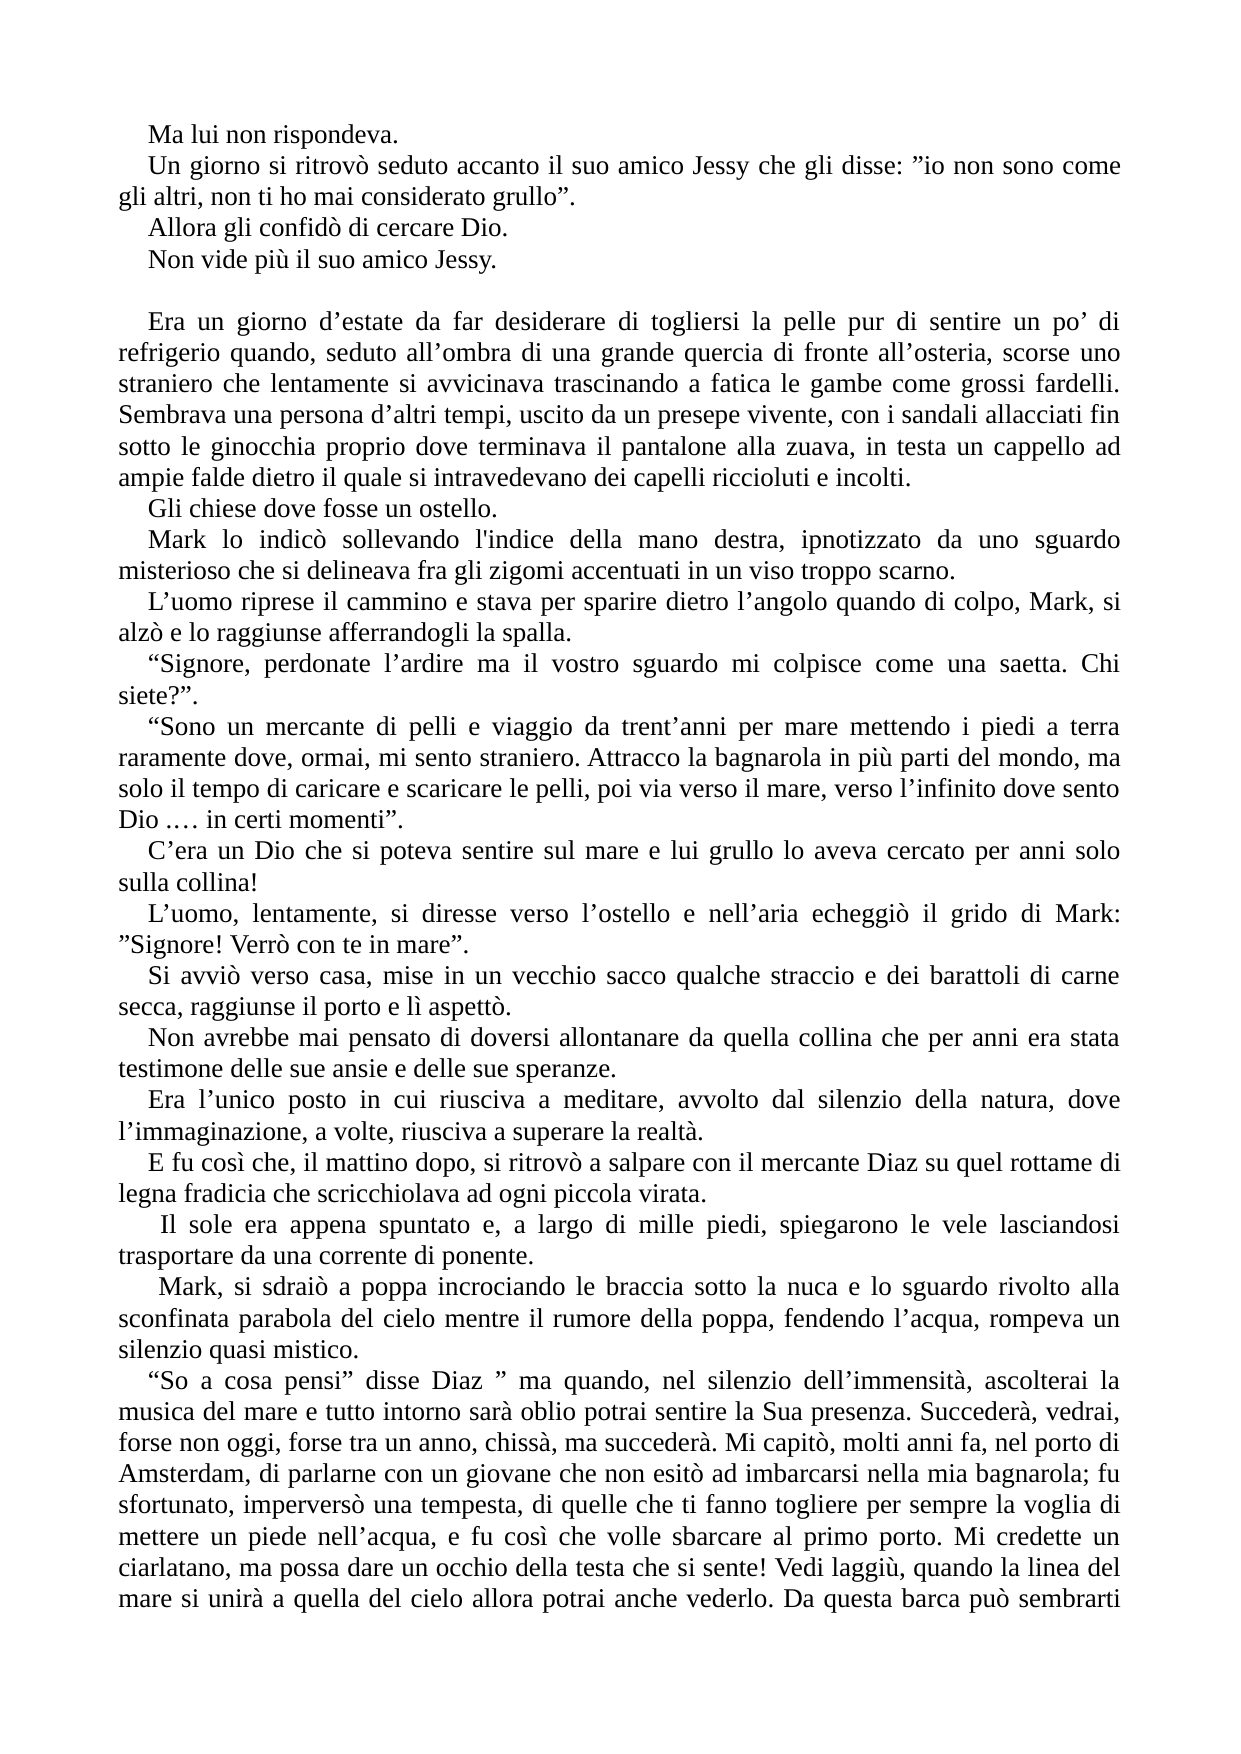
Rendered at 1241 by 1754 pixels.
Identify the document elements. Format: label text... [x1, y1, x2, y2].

text Il sole era appena spuntato e, a largo di mille piedi, spiegarono le vele lasciandosi trasportare da una corrente di ponente. [118, 1208, 1122, 1271]
text Era un giorno d’estate da far desiderare di togliersi la pelle pur di sentire un po’ di refrigerio quando, seduto all’ombra di una grande quercia di fronte all’osteria, scorse uno straniero che lentamente si avvicinava trascinando a fatica le gambe come grossi fardelli. Sembrava una persona d’altri tempi, uscito da un presepe vivente, con i sandali allacciati fin sotto le ginocchia proprio dove terminava il pantalone alla zuava, in testa un cappello ad ampie falde dietro il quale si intravedevano dei capelli riccioluti e incolti. [118, 305, 1122, 492]
text E fu così che, il mattino dopo, si ritrovò a salpare con il mercante Diaz su quel rottame di legna fradicia che scricchiolava ad ogni piccola virata. [118, 1146, 1122, 1208]
text “Signore, perdonate l’ardire ma il vostro sguardo mi colpisce come una saetta. Chi siete?”. [118, 648, 1122, 710]
text C’era un Dio che si poteva sentire sul mare e lui grullo lo aveva cercato per anni solo sulla collina! [118, 834, 1122, 897]
text Mark, si sdraiò a poppa incrociando le braccia sotto la nuca e lo sguardo rivolto alla sconfinata parabola del cielo mentre il rumore della poppa, fendendo l’acqua, rompeva un silenzio quasi mistico. [118, 1271, 1122, 1364]
text Un giorno si ritrovò seduto accanto il suo amico Jessy che gli disse: ”io non sono come gli altri, non ti ho mai considerato grullo”. [118, 149, 1122, 212]
text Mark lo indicò sollevando l'indice della mano destra, ipnotizzato da uno sguardo misterioso che si delineava fra gli zigomi accentuati in un viso troppo scarno. [118, 523, 1122, 585]
text Ma lui non rispondeva. [118, 118, 1122, 149]
text L’uomo, lentamente, si diresse verso l’ostello e nell’aria echeggiò il grido di Mark: ”Signore! Verrò con te in mare”. [118, 897, 1122, 959]
text Era l’unico posto in cui riusciva a meditare, avvolto dal silenzio della natura, dove l’immaginazione, a volte, riusciva a superare la realtà. [118, 1084, 1122, 1146]
text Gli chiese dove fosse un ostello. [118, 492, 1122, 523]
text Si avviò verso casa, mise in un vecchio sacco qualche straccio e dei barattoli di carne secca, raggiunse il porto e lì aspettò. [118, 959, 1122, 1021]
text “Sono un mercante di pelli e viaggio da trent’anni per mare mettendo i piedi a terra raramente dove, ormai, mi sento straniero. Attracco la bagnarola in più parti del mondo, ma solo il tempo di caricare e scaricare le pelli, poi via verso il mare, verso l’infinito dove sento Dio .… in certi momenti”. [118, 710, 1122, 834]
text L’uomo riprese il cammino e stava per sparire dietro l’angolo quando di colpo, Mark, si alzò e lo raggiunse afferrandogli la spalla. [118, 585, 1122, 648]
text Allora gli confidò di cercare Dio. [118, 212, 1122, 243]
text Non avrebbe mai pensato di doversi allontanare da quella collina che per anni era stata testimone delle sue ansie e delle sue speranze. [118, 1021, 1122, 1084]
text “So a cosa pensi” disse Diaz ” ma quando, nel silenzio dell’immensità, ascolterai la musica del mare e tutto intorno sarà oblio potrai sentire la Sua presenza. Succederà, vedrai, forse non oggi, forse tra un anno, chissà, ma succederà. Mi capitò, molti anni fa, nel porto di Amsterdam, di parlarne con un giovane che non esitò ad imbarcarsi nella mia bagnarola; fu sfortunato, imperversò una tempesta, di quelle che ti fanno togliere per sempre la voglia di mettere un piede nell’acqua, e fu così che volle sbarcare al primo porto. Mi credette un ciarlatano, ma possa dare un occhio della testa che si sente! Vedi laggiù, quando la linea del mare si unirà a quella del cielo allora potrai anche vederlo. Da questa barca può sembrarti [118, 1364, 1122, 1613]
text Non vide più il suo amico Jessy. [118, 243, 1122, 274]
